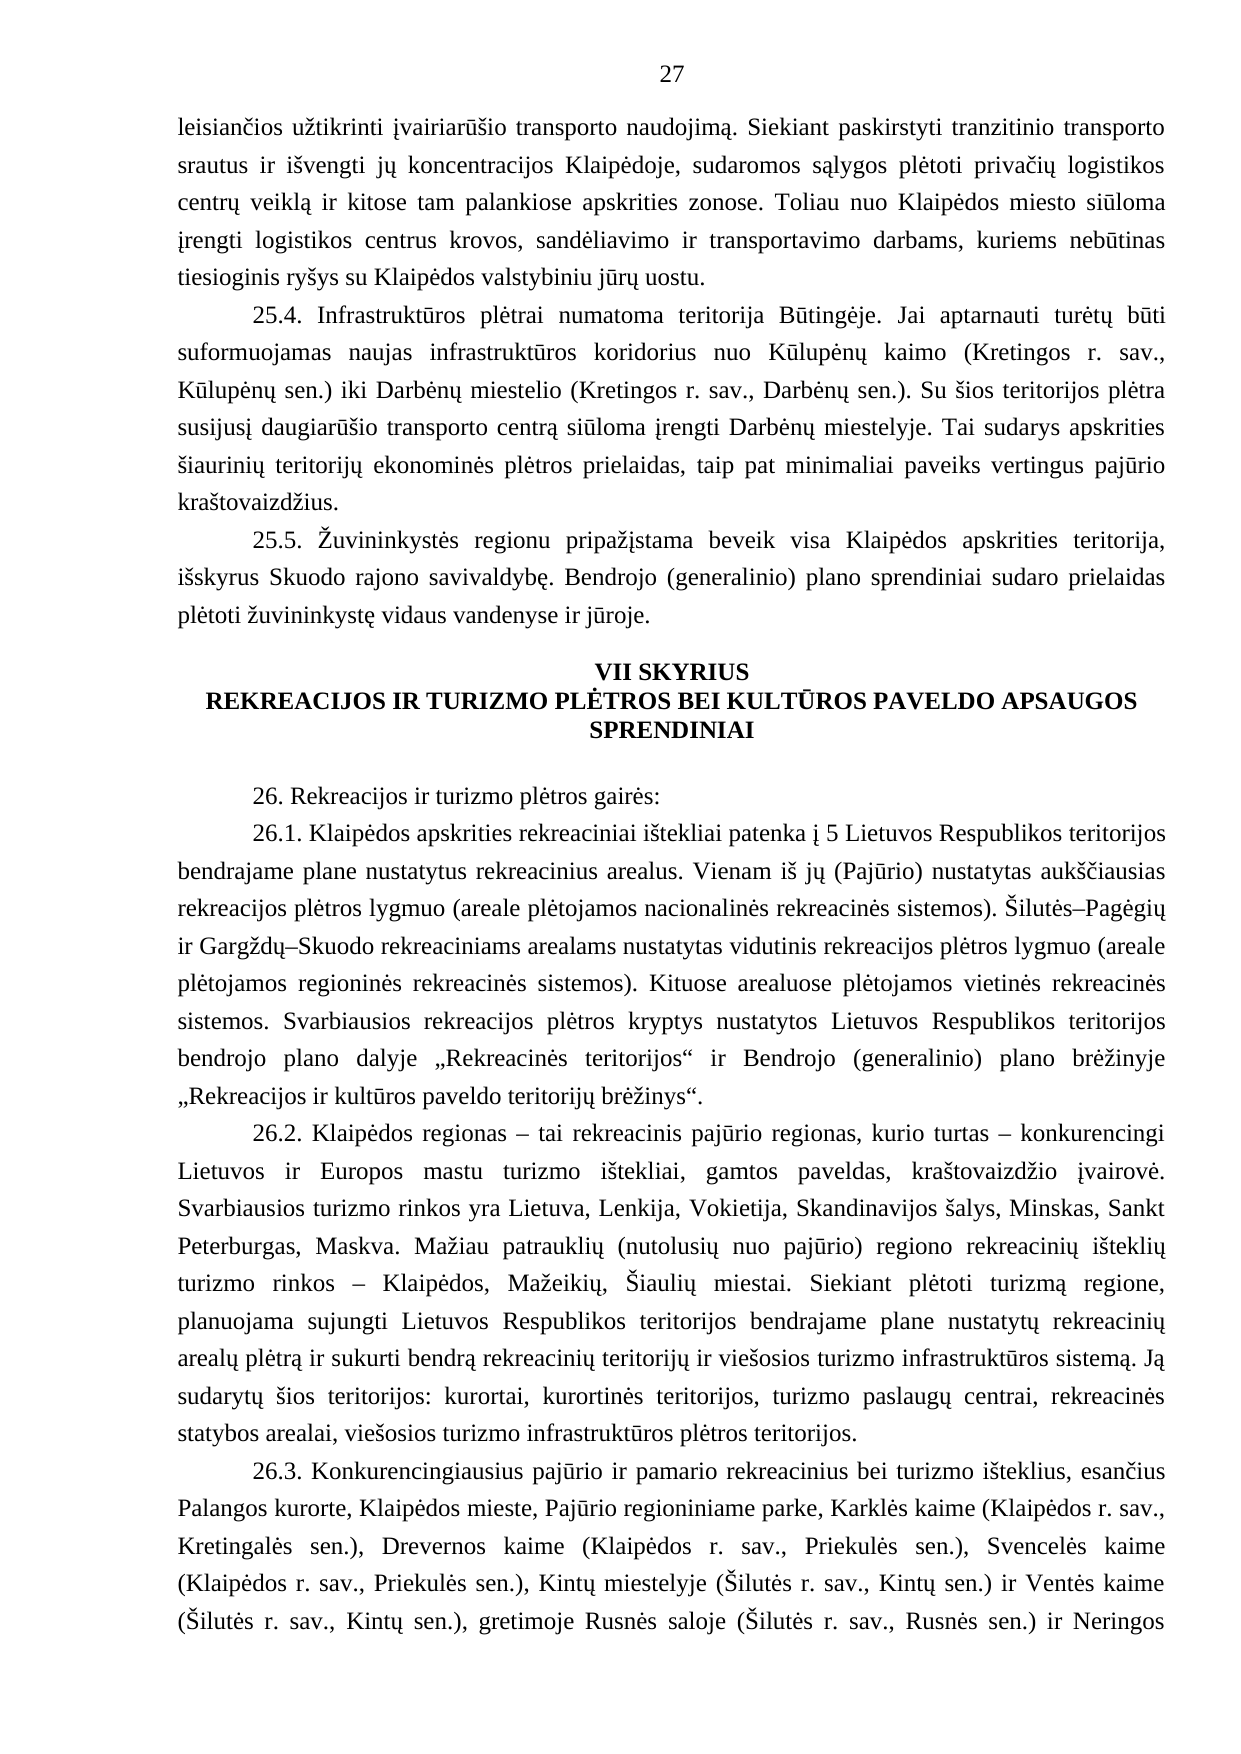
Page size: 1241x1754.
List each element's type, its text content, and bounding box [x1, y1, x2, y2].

text 26.3. Konkurencingiausius pajūrio ir pamario rekreacinius bei turizmo išteklius, esančius Palangos kurorte, Klaipėdos mieste, Pajūrio regioniniame parke, Karklės kaime (Klaipėdos r. sav., Kretingalės sen.), Drevernos kaime (Klaipėdos r. sav., Priekulės sen.), Svencelės kaime (Klaipėdos r. sav., Priekulės sen.), Kintų miestelyje (Šilutės r. sav., Kintų sen.) ir Ventės kaime (Šilutės r. sav., Kintų sen.), gretimoje Rusnės saloje (Šilutės r. sav., Rusnės sen.) ir Neringos [177, 1447, 1166, 1635]
text VII SKYRIUS [177, 657, 1166, 686]
text 26.1. Klaipėdos apskrities rekreaciniai ištekliai patenka į 5 Lietuvos Respublikos teritorijos bendrajame plane nustatytus rekreacinius arealus. Vienam iš jų (Pajūrio) nustatytas aukščiausias rekreacijos plėtros lygmuo (areale plėtojamos nacionalinės rekreacinės sistemos). Šilutės–Pagėgių ir Gargždų–Skuodo rekreaciniams arealams nustatytas vidutinis rekreacijos plėtros lygmuo (areale plėtojamos regioninės rekreacinės sistemos). Kituose arealuose plėtojamos vietinės rekreacinės sistemos. Svarbiausios rekreacijos plėtros kryptys nustatytos Lietuvos Respublikos teritorijos bendrojo plano dalyje „Rekreacinės teritorijos“ ir Bendrojo (generalinio) plano brėžinyje „Rekreacijos ir kultūros paveldo teritorijų brėžinys“. [177, 810, 1166, 1110]
text 25.4. Infrastruktūros plėtrai numatoma teritorija Būtingėje. Jai aptarnauti turėtų būti suformuojamas naujas infrastruktūros koridorius nuo Kūlupėnų kaimo (Kretingos r. sav., Kūlupėnų sen.) iki Darbėnų miestelio (Kretingos r. sav., Darbėnų sen.). Su šios teritorijos plėtra susijusį daugiarūšio transporto centrą siūloma įrengti Darbėnų miestelyje. Tai sudarys apskrities šiaurinių teritorijų ekonominės plėtros prielaidas, taip pat minimaliai paveiks vertingus pajūrio kraštovaizdžius. [177, 291, 1166, 516]
text 26.2. Klaipėdos regionas – tai rekreacinis pajūrio regionas, kurio turtas – konkurencingi Lietuvos ir Europos mastu turizmo ištekliai, gamtos paveldas, kraštovaizdžio įvairovė. Svarbiausios turizmo rinkos yra Lietuva, Lenkija, Vokietija, Skandinavijos šalys, Minskas, Sankt Peterburgas, Maskva. Mažiau patrauklių (nutolusių nuo pajūrio) regiono rekreacinių išteklių turizmo rinkos – Klaipėdos, Mažeikių, Šiaulių miestai. Siekiant plėtoti turizmą regione, planuojama sujungti Lietuvos Respublikos teritorijos bendrajame plane nustatytų rekreacinių arealų plėtrą ir sukurti bendrą rekreacinių teritorijų ir viešosios turizmo infrastruktūros sistemą. Ją sudarytų šios teritorijos: kurortai, kurortinės teritorijos, turizmo paslaugų centrai, rekreacinės statybos arealai, viešosios turizmo infrastruktūros plėtros teritorijos. [177, 1110, 1166, 1447]
text leisiančios užtikrinti įvairiarūšio transporto naudojimą. Siekiant paskirstyti tranzitinio transporto srautus ir išvengti jų koncentracijos Klaipėdoje, sudaromos sąlygos plėtoti privačių logistikos centrų veiklą ir kitose tam palankiose apskrities zonose. Toliau nuo Klaipėdos miesto siūloma įrengti logistikos centrus krovos, sandėliavimo ir transportavimo darbams, kuriems nebūtinas tiesioginis ryšys su Klaipėdos valstybiniu jūrų uostu. [177, 103, 1166, 291]
text 26. Rekreacijos ir turizmo plėtros gairės: [177, 772, 1166, 810]
text 25.5. Žuvininkystės regionu pripažįstama beveik visa Klaipėdos apskrities teritorija, išskyrus Skuodo rajono savivaldybę. Bendrojo (generalinio) plano sprendiniai sudaro prielaidas plėtoti žuvininkystę vidaus vandenyse ir jūroje. [177, 516, 1166, 628]
text REKREACIJOS IR TURIZMO PLĖTROS BEI KULTŪROS PAVELDO APSAUGOS SPRENDINIAI [177, 686, 1166, 743]
